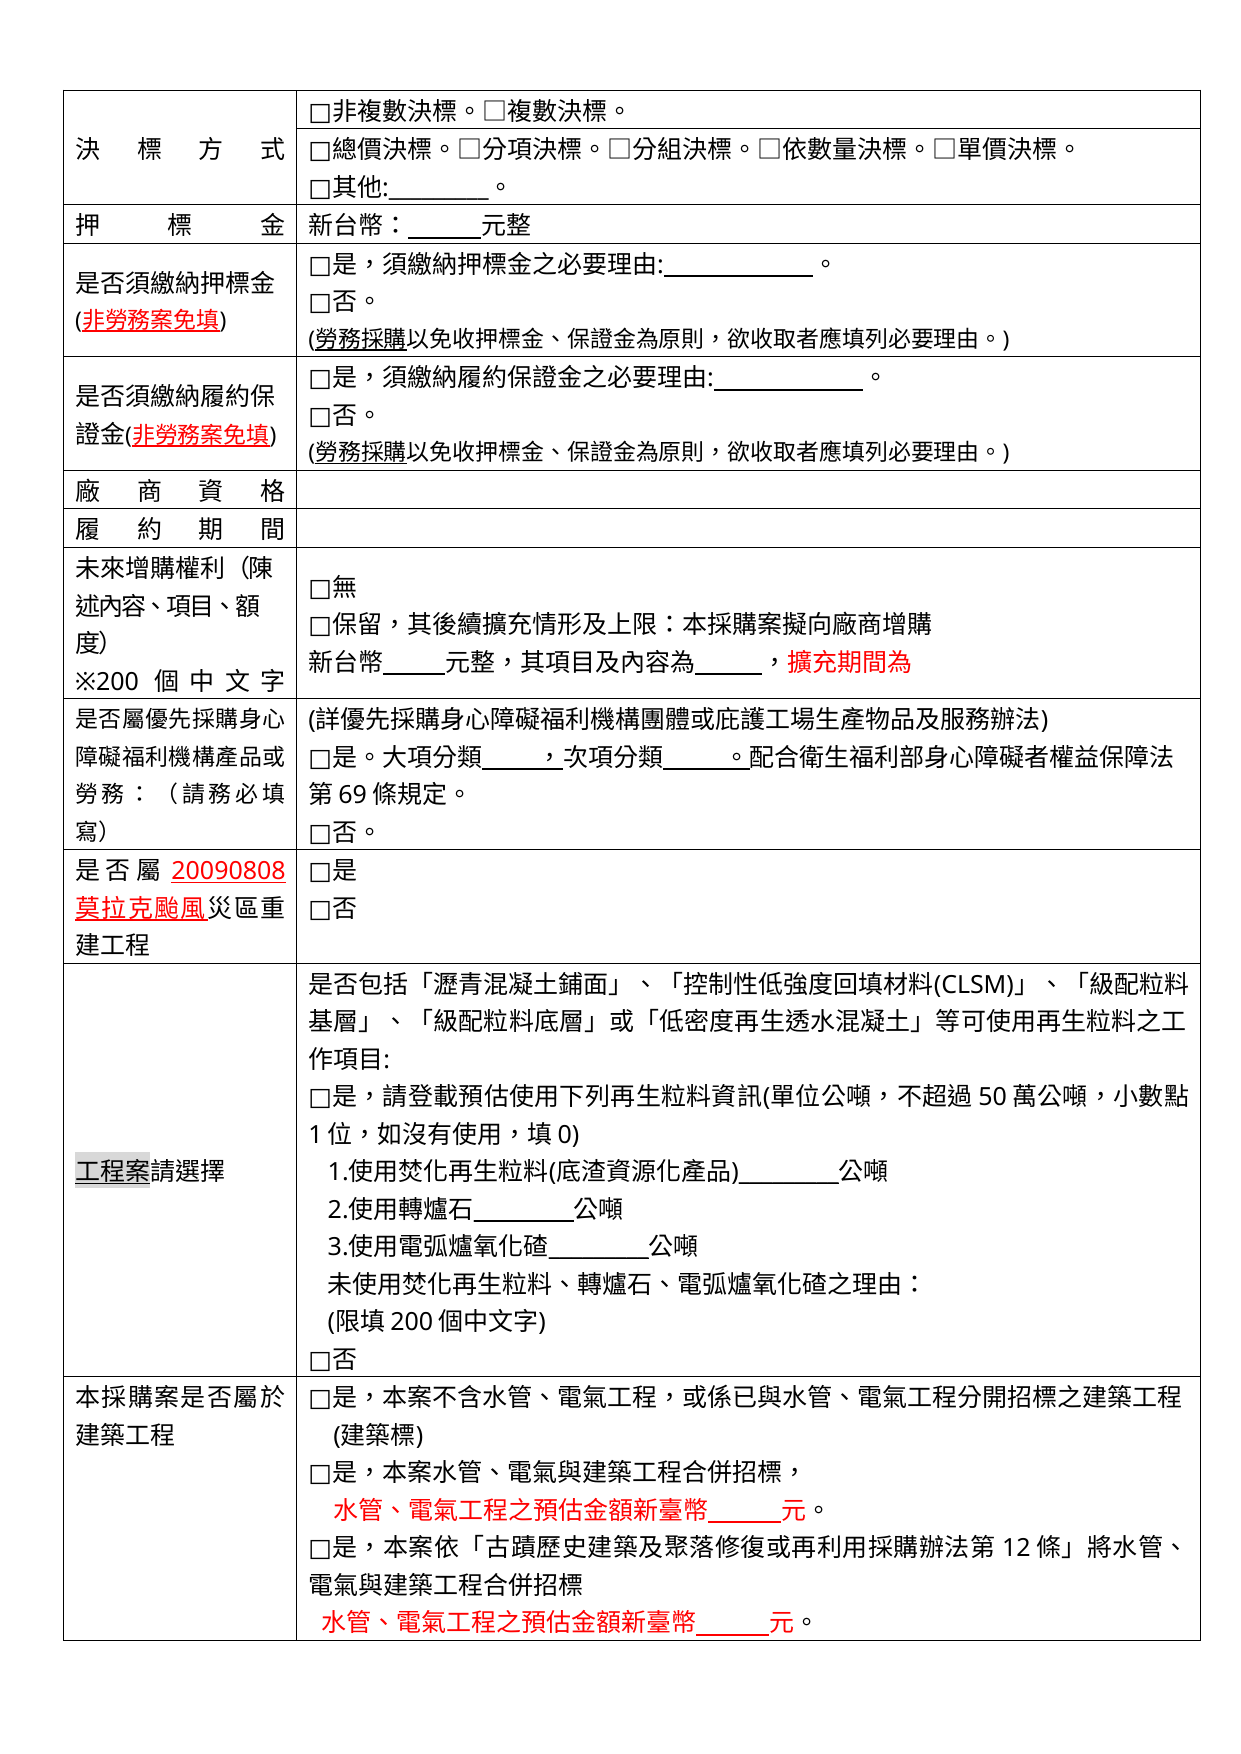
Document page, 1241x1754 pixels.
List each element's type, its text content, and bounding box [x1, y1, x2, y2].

table_cell □是，須繳納押標金之必要理由: 。 □否。 (勞務採購以免收押標金、保證金為原則，欲收取者應填列必要理由。) [297, 244, 1200, 356]
table_cell □是 □否 [297, 850, 1200, 962]
table_cell □是，本案不含水管、電氣工程，或係已與水管、電氣工程分開招標之建築工程 (建築標) □是，本案水管、電氣與建築工程合併招標， 水管、電氣工程之預估金額新臺幣 元。 □是，本案依「古蹟歷史建築及聚落修復或再利用採購辦法第12條」將水管、電氣與建築工程合併招標 水管、電氣工程之預估金額新臺幣 元。 [297, 1377, 1200, 1639]
table_cell 工程案請選擇 [64, 964, 296, 1376]
table_cell 新台幣： 元整 [297, 205, 1200, 243]
table_cell [297, 471, 1200, 508]
table_cell [297, 509, 1200, 547]
table_cell 是否須繳納履約保證金(非勞務案免填) [64, 357, 296, 470]
table_cell 廠商資格 [64, 471, 296, 508]
table_cell 是否屬優先採購身心障礙福利機構產品或勞務：（請務必填寫） [64, 699, 296, 849]
table_cell □非複數決標。□複數決標。 [297, 91, 1200, 128]
table_cell 未來增購權利（陳述內容、項目、額度） ※200個中文字 [64, 548, 296, 698]
table_cell 是否屬20090808莫拉克颱風災區重建工程 [64, 850, 296, 962]
table_cell 本採購案是否屬於建築工程 [64, 1377, 296, 1639]
table_cell 是否包括「瀝青混凝土鋪面」、「控制性低強度回填材料(CLSM)」、「級配粒料基層」、「級配粒料底層」或「低密度再生透水混凝土」等可使用再生粒料之工作項目: □是，請登載預估使用下列再生粒料資訊(單位公噸，不超過50萬公噸，小數點1位，如沒有使用，填0) 1.使用焚化再生粒料(底渣資源化產品)_________公噸 2.使用轉爐石_________公噸 3.使用電弧爐氧化碴_________公噸 未使用焚化再生粒料、轉爐石、電弧爐氧化碴之理由： (限填200個中文字) □否 [297, 964, 1200, 1376]
table_cell 履約期間 [64, 509, 296, 547]
table_cell 是否須繳納押標金(非勞務案免填) [64, 244, 296, 356]
table_cell □無 □保留，其後續擴充情形及上限：本採購案擬向廠商增購 新台幣 元整，其項目及內容為 ，擴充期間為 [297, 548, 1200, 698]
table_cell 押標金 [64, 205, 296, 243]
table_cell (詳優先採購身心障礙福利機構團體或庇護工場生產物品及服務辦法) □是。大項分類 ，次項分類 。配合衛生福利部身心障礙者權益保障法第69條規定。 □否。 [297, 699, 1200, 849]
table_cell 決標方式 [64, 91, 296, 204]
table_cell □是，須繳納履約保證金之必要理由: 。 □否。 (勞務採購以免收押標金、保證金為原則，欲收取者應填列必要理由。) [297, 357, 1200, 470]
table_cell □總價決標。□分項決標。□分組決標。□依數量決標。□單價決標。 □其他:_________。 [297, 129, 1200, 204]
